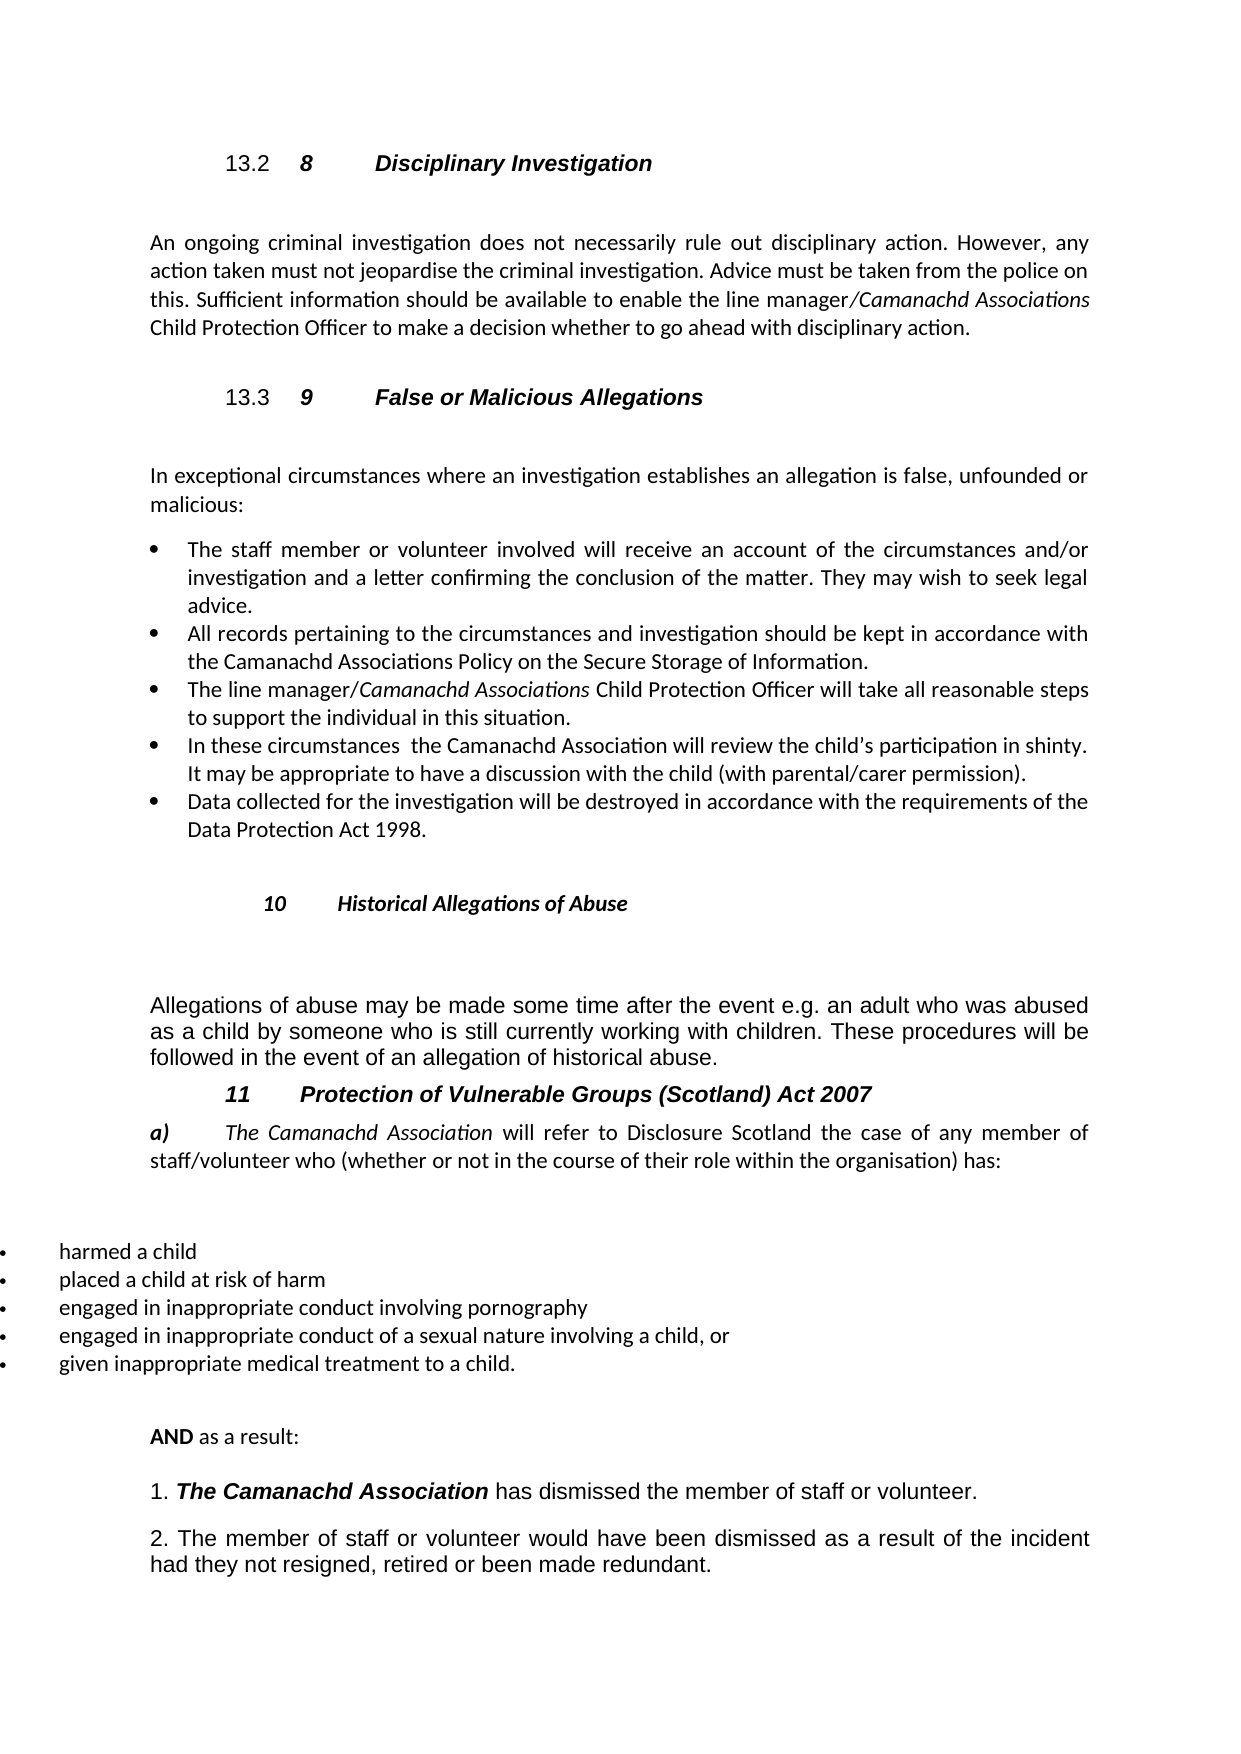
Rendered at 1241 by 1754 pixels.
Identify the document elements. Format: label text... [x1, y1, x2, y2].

list All records pertaining to the circumstances and investigation should be kept in accordance with the Camanachd Associations Policy on the Secure Storage of Information. [150, 619, 1090, 675]
list The staff member or volunteer involved will receive an account of the circumstances and/or investigation and a letter confirming the conclusion of the matter. They may wish to seek legal advice. [150, 535, 1090, 619]
text a) The Camanachd Association will refer to Disclosure Scotland the case of any member of staff/volunteer who (whether or not in the course of their role within the organisation) has: [150, 1118, 1090, 1174]
list engaged in inappropriate conduct of a sexual nature involving a child, or [0, 1321, 1090, 1349]
text Allegations of abuse may be made some time after the event e.g. an adult who was abused as a child by someone who is still currently working with children. These procedures will be followed in the event of an allegation of historical abuse. [150, 992, 1090, 1071]
list given inappropriate medical treatment to a child. [0, 1349, 1090, 1377]
subtitle 9 False or Malicious Allegations [225, 384, 1090, 410]
list engaged in inappropriate conduct involving pornography [0, 1293, 1090, 1321]
text AND as a result: [150, 1422, 1090, 1450]
text 1. The Camanachd Association has dismissed the member of staff or volunteer. [150, 1478, 1090, 1504]
text 2. The member of staff or volunteer would have been dismissed as a result of the incident had they not resigned, retired or been made redundant. [150, 1525, 1090, 1578]
list Data collected for the investigation will be destroyed in accordance with the requirements of the Data Protection Act 1998. [150, 787, 1090, 843]
list harmed a child [0, 1237, 1090, 1265]
text 11 Protection of Vulnerable Groups (Scotland) Act 2007 [225, 1081, 1090, 1107]
list placed a child at risk of harm [0, 1265, 1090, 1293]
subtitle 8 Disciplinary Investigation [225, 150, 1090, 176]
text An ongoing criminal investigation does not necessarily rule out disciplinary action. However, any action taken must not jeopardise the criminal investigation. Advice must be taken from the police on this. Sufficient information should be available to enable the line manager/Camanachd Associations Child Protection Officer to make a decision whether to go ahead with disciplinary action. [150, 228, 1090, 341]
list The line manager/Camanachd Associations Child Protection Officer will take all reasonable steps to support the individual in this situation. [150, 675, 1090, 731]
text 10 Historical Allegations of Abuse [187, 889, 1090, 917]
list In these circumstances the Camanachd Association will review the child’s participation in shinty. It may be appropriate to have a discussion with the child (with parental/carer permission). [150, 731, 1090, 787]
text In exceptional circumstances where an investigation establishes an allegation is false, unfounded or malicious: [150, 461, 1090, 518]
